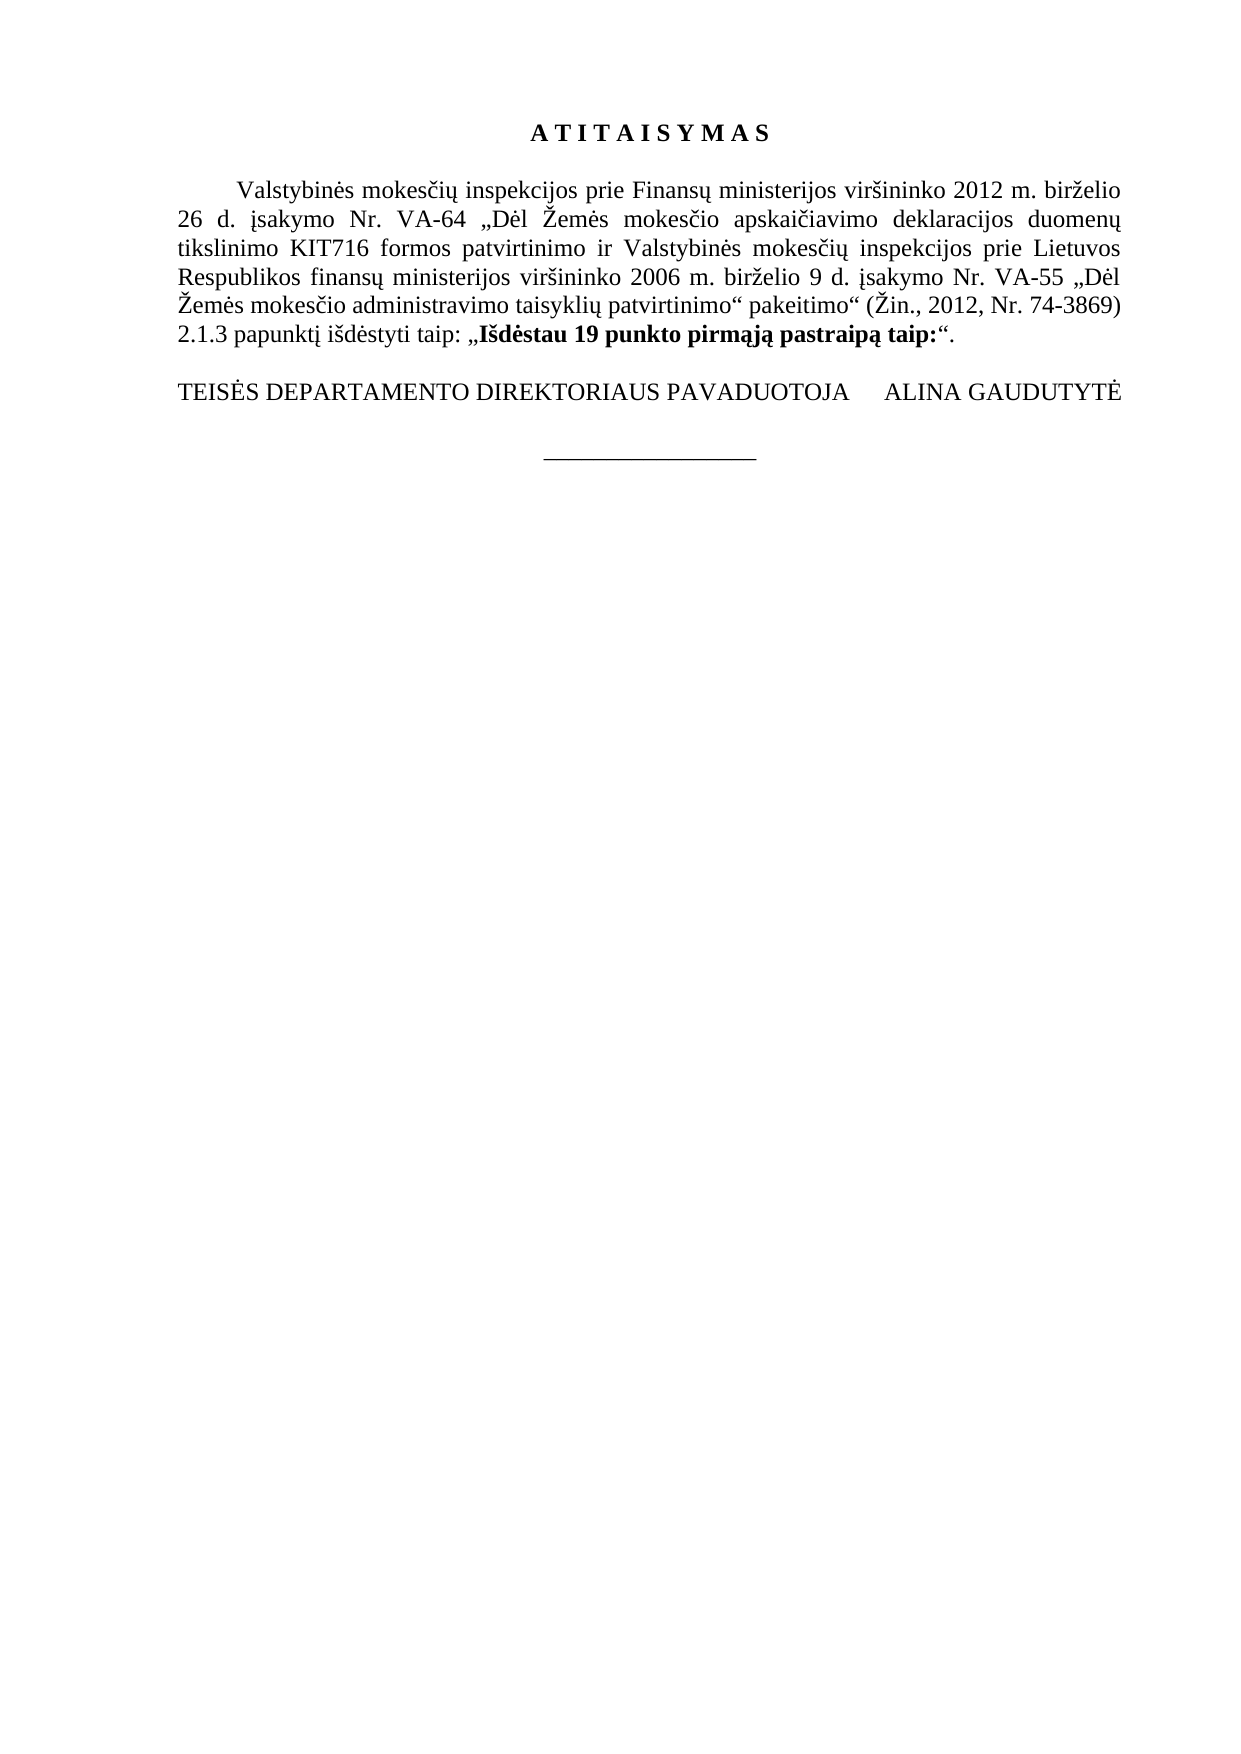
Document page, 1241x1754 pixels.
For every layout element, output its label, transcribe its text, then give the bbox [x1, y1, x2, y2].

text Valstybinės mokesčių inspekcijos prie Finansų ministerijos viršininko 2012 m. birželio 26 d. įsakymo Nr. VA-64 „Dėl Žemės mokesčio apskaičiavimo deklaracijos duomenų tikslinimo KIT716 formos patvirtinimo ir Valstybinės mokesčių inspekcijos prie Lietuvos Respublikos finansų ministerijos viršininko 2006 m. birželio 9 d. įsakymo Nr. VA-55 „Dėl žemės mokesčio administravimo taisyklių patvirtinimo“ pakeitimo“ (Žin., 2012, Nr. 74-3869) 2.1.3 papunktį išdėstyti taip: „Išdėstau 19 punkto pirmąją pastraipą taip:“. [177, 176, 1122, 348]
text ATITAISYMAS [177, 118, 1122, 147]
text Teisės departamento direktoriaus pavaduotoja Alina Gaudutytė [177, 377, 1122, 406]
text _________________ [177, 434, 1122, 463]
